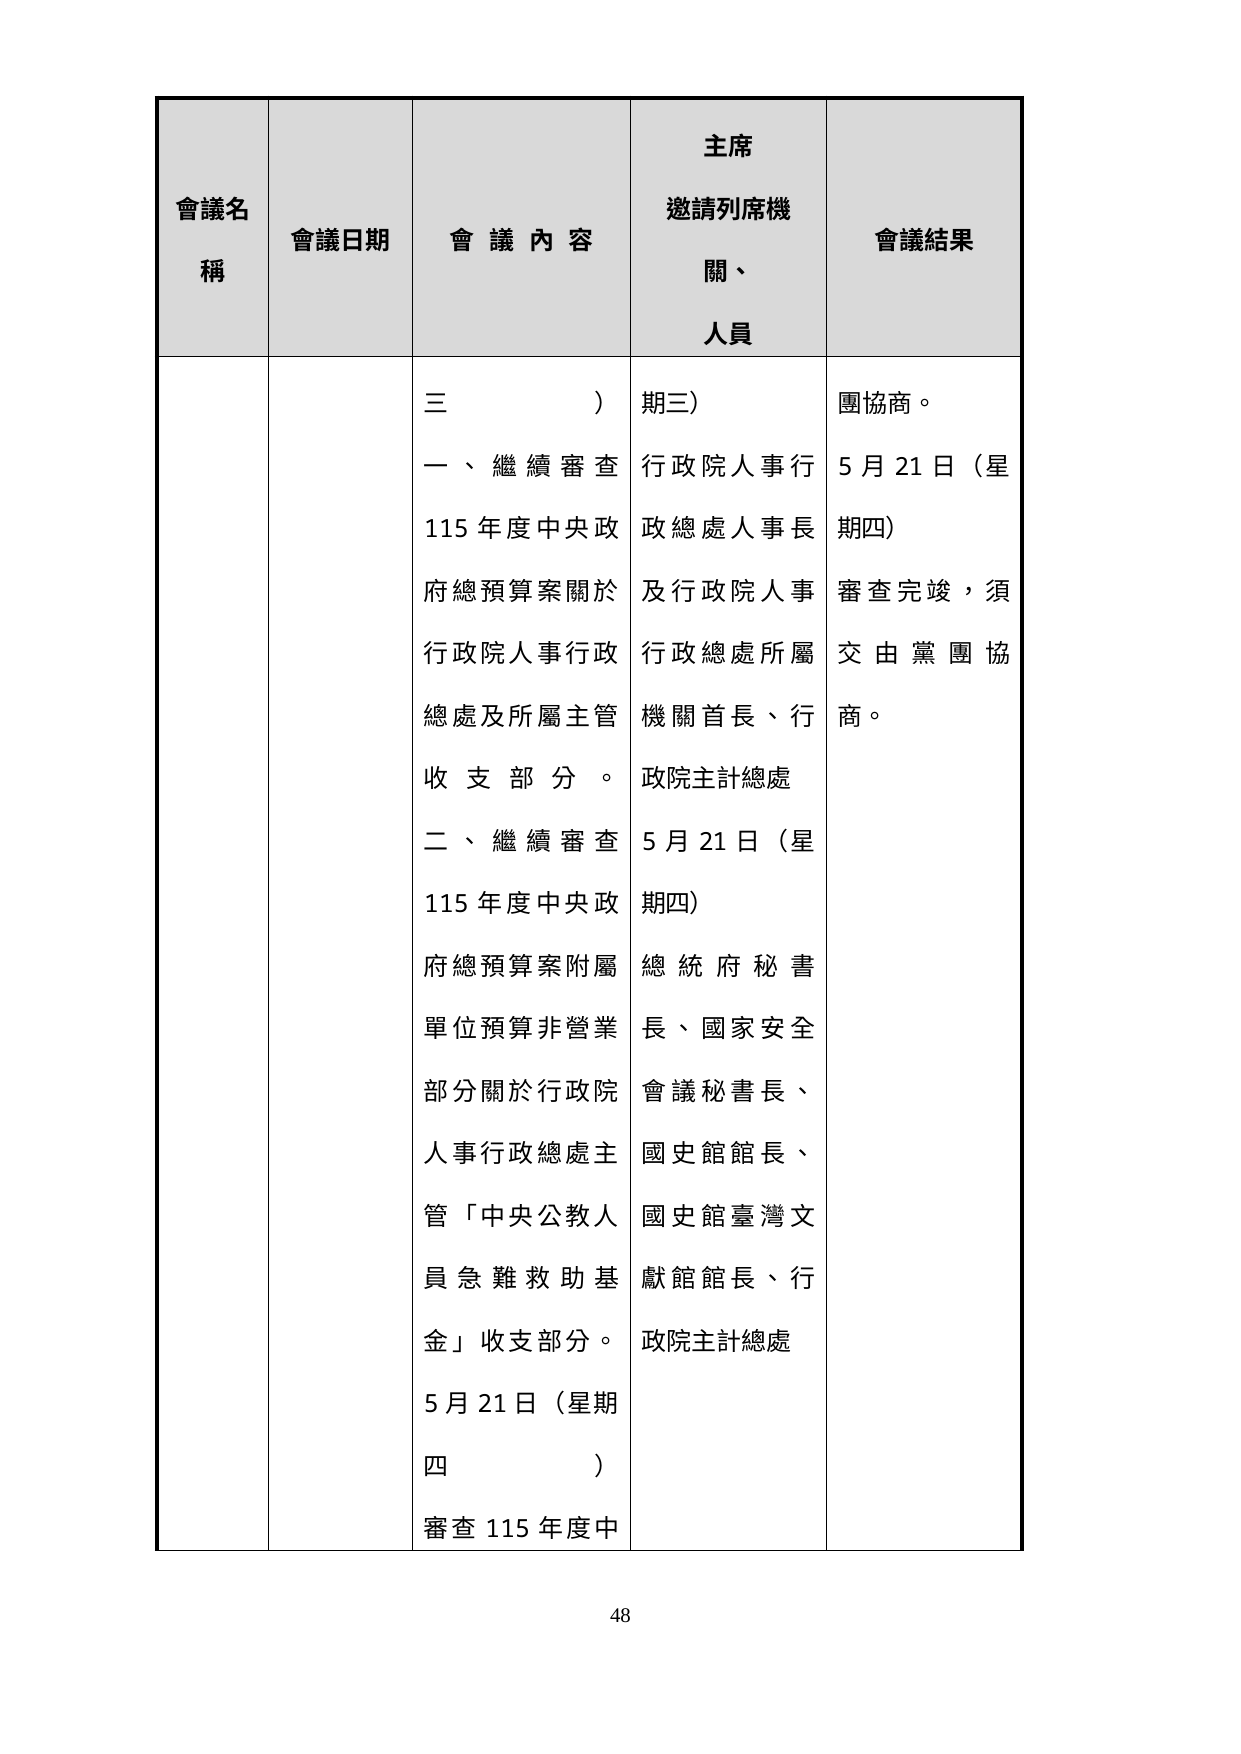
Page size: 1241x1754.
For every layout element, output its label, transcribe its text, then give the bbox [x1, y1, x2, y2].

table_header 會議日期 [269, 100, 412, 356]
table_header 主席 邀請列席機關、 人員 [631, 100, 826, 356]
table_header 會議內容 [413, 100, 630, 356]
table_header 會議結果 [827, 100, 1020, 356]
table_cell 團協商。 5月21日（星期四） 審查完竣，須交由黨團協商。 [827, 357, 1020, 1550]
table_cell [159, 357, 268, 1550]
table_cell 期三） 行政院人事行政總處人事長及行政院人事行政總處所屬機關首長、行政院主計總處 5月21日（星期四） 總統府秘書長、國家安全會議秘書長、國史館館長、國史館臺灣文獻館館長、行政院主計總處 [631, 357, 826, 1550]
table_header 會議名稱 [159, 100, 268, 356]
table_cell 三） 一、繼續審查115年度中央政府總預算案關於行政院人事行政總處及所屬主管收支部分。 二、繼續審查115年度中央政府總預算案附屬單位預算非營業部分關於行政院人事行政總處主管「中央公教人員急難救助基金」收支部分。 5月21日（星期四） 審查115年度中 [413, 357, 630, 1550]
table_cell [269, 357, 412, 1550]
